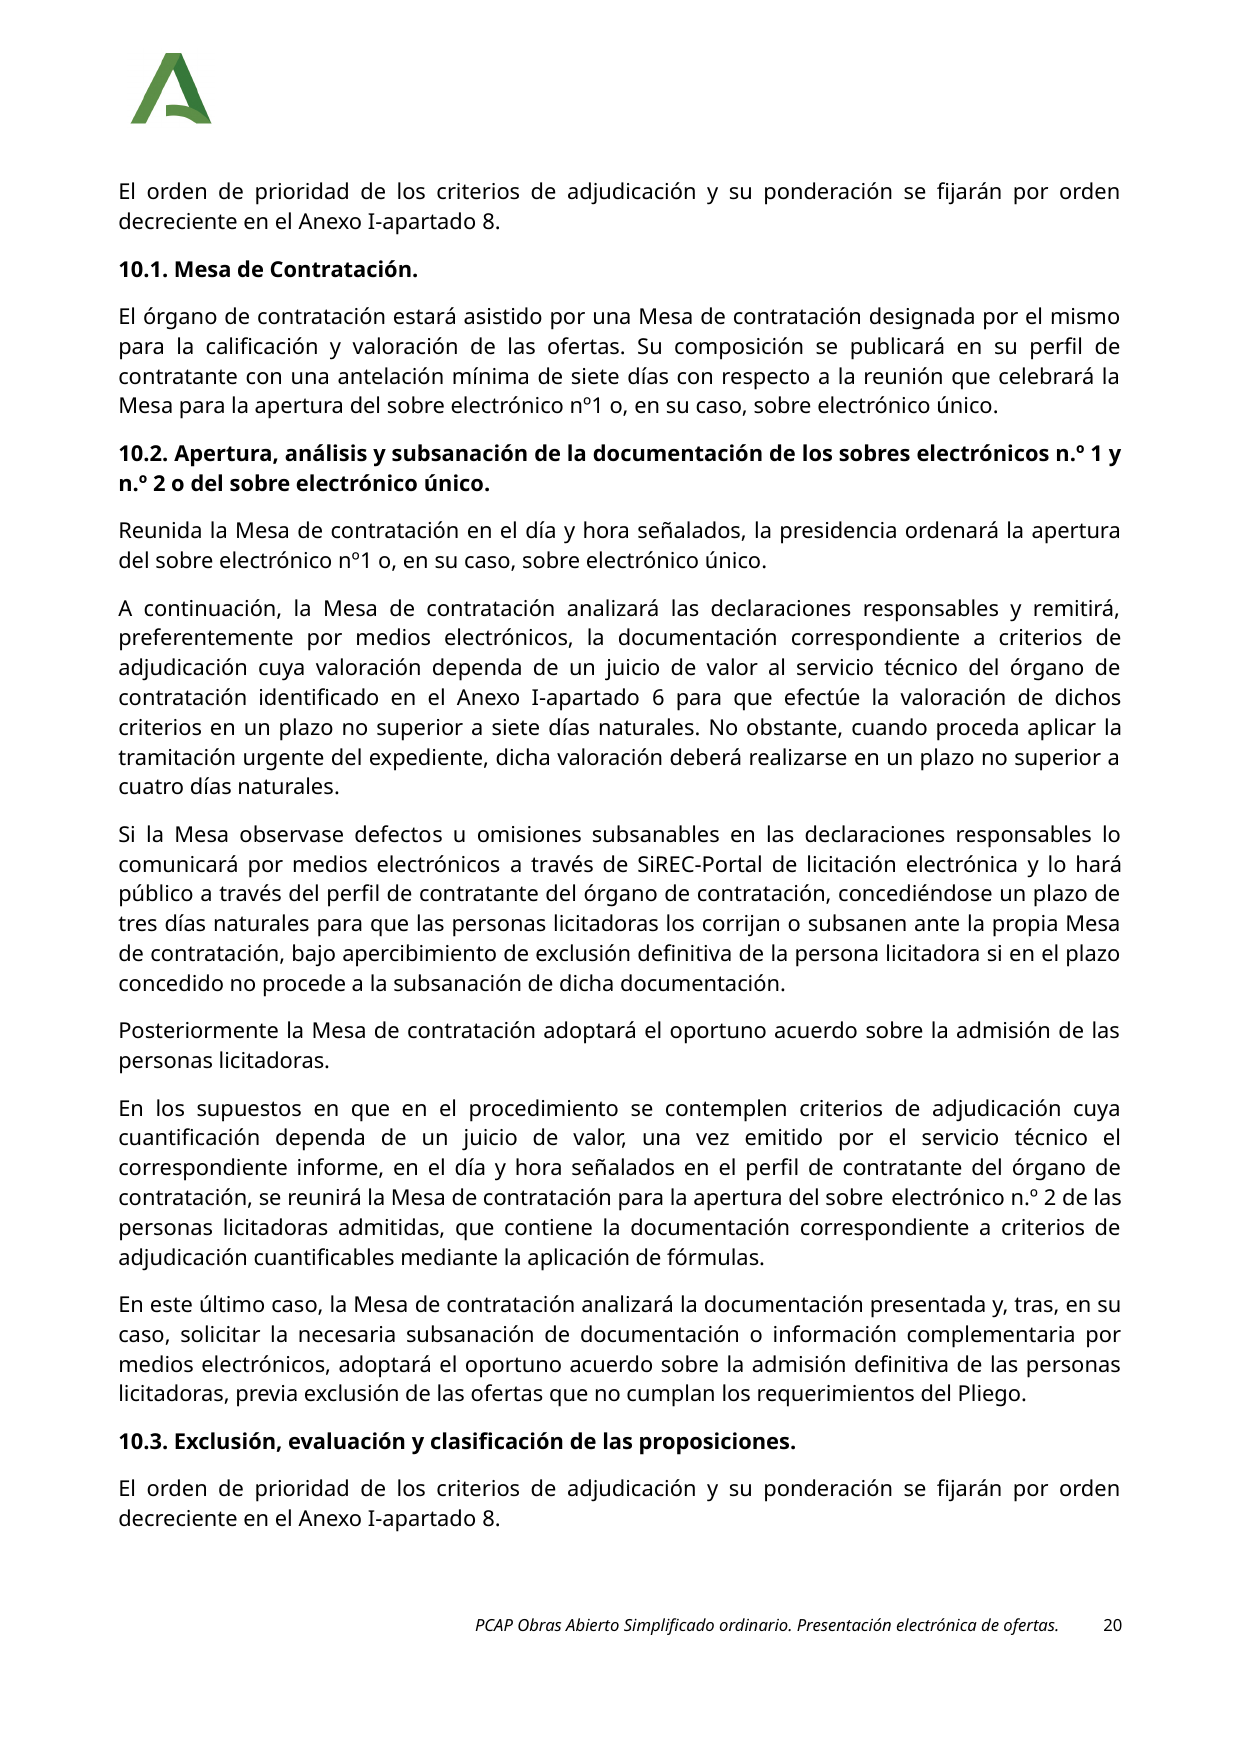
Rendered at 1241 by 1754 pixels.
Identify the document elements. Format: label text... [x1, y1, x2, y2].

text Reunida la Mesa de contratación en el día y hora señalados, la presidencia ordenará la apertura del sobre electrónico nº1 o, en su caso, sobre electrónico único. [118, 515, 1122, 575]
subtitle 10.2. Apertura, análisis y subsanación de la documentación de los sobres electrónicos n.º 1 y n.º 2 o del sobre electrónico único. [118, 438, 1122, 498]
text En los supuestos en que en el procedimiento se contemplen criterios de adjudicación cuya cuantificación dependa de un juicio de valor, una vez emitido por el servicio técnico el correspondiente informe, en el día y hora señalados en el perfil de contratante del órgano de contratación, se reunirá la Mesa de contratación para la apertura del sobre electrónico n.º 2 de las personas licitadoras admitidas, que contiene la documentación correspondiente a criterios de adjudicación cuantificables mediante la aplicación de fórmulas. [118, 1093, 1122, 1271]
subtitle 10.3. Exclusión, evaluación y clasificación de las proposiciones. [118, 1426, 1122, 1456]
text El orden de prioridad de los criterios de adjudicación y su ponderación se fijarán por orden decreciente en el Anexo I-apartado 8. [118, 1473, 1122, 1533]
text Posteriormente la Mesa de contratación adoptará el oportuno acuerdo sobre la admisión de las personas licitadoras. [118, 1015, 1122, 1075]
text A continuación, la Mesa de contratación analizará las declaraciones responsables y remitirá, preferentemente por medios electrónicos, la documentación correspondiente a criterios de adjudicación cuya valoración dependa de un juicio de valor al servicio técnico del órgano de contratación identificado en el Anexo I-apartado 6 para que efectúe la valoración de dichos criterios en un plazo no superior a siete días naturales. No obstante, cuando proceda aplicar la tramitación urgente del expediente, dicha valoración deberá realizarse en un plazo no superior a cuatro días naturales. [118, 593, 1122, 801]
text En este último caso, la Mesa de contratación analizará la documentación presentada y, tras, en su caso, solicitar la necesaria subsanación de documentación o información complementaria por medios electrónicos, adoptará el oportuno acuerdo sobre la admisión definitiva de las personas licitadoras, previa exclusión de las ofertas que no cumplan los requerimientos del Pliego. [118, 1289, 1122, 1408]
text Si la Mesa observase defectos u omisiones subsanables en las declaraciones responsables lo comunicará por medios electrónicos a través de SiREC-Portal de licitación electrónica y lo hará público a través del perfil de contratante del órgano de contratación, concediéndose un plazo de tres días naturales para que las personas licitadoras los corrijan o subsanen ante la propia Mesa de contratación, bajo apercibimiento de exclusión definitiva de la persona licitadora si en el plazo concedido no procede a la subsanación de dicha documentación. [118, 819, 1122, 998]
text El órgano de contratación estará asistido por una Mesa de contratación designada por el mismo para la calificación y valoración de las ofertas. Su composición se publicará en su perfil de contratante con una antelación mínima de siete días con respecto a la reunión que celebrará la Mesa para la apertura del sobre electrónico nº1 o, en su caso, sobre electrónico único. [118, 301, 1122, 420]
picture [127, 48, 216, 128]
text El orden de prioridad de los criterios de adjudicación y su ponderación se fijarán por orden decreciente en el Anexo I-apartado 8. [118, 176, 1122, 236]
subtitle 10.1. Mesa de Contratación. [118, 254, 1122, 283]
